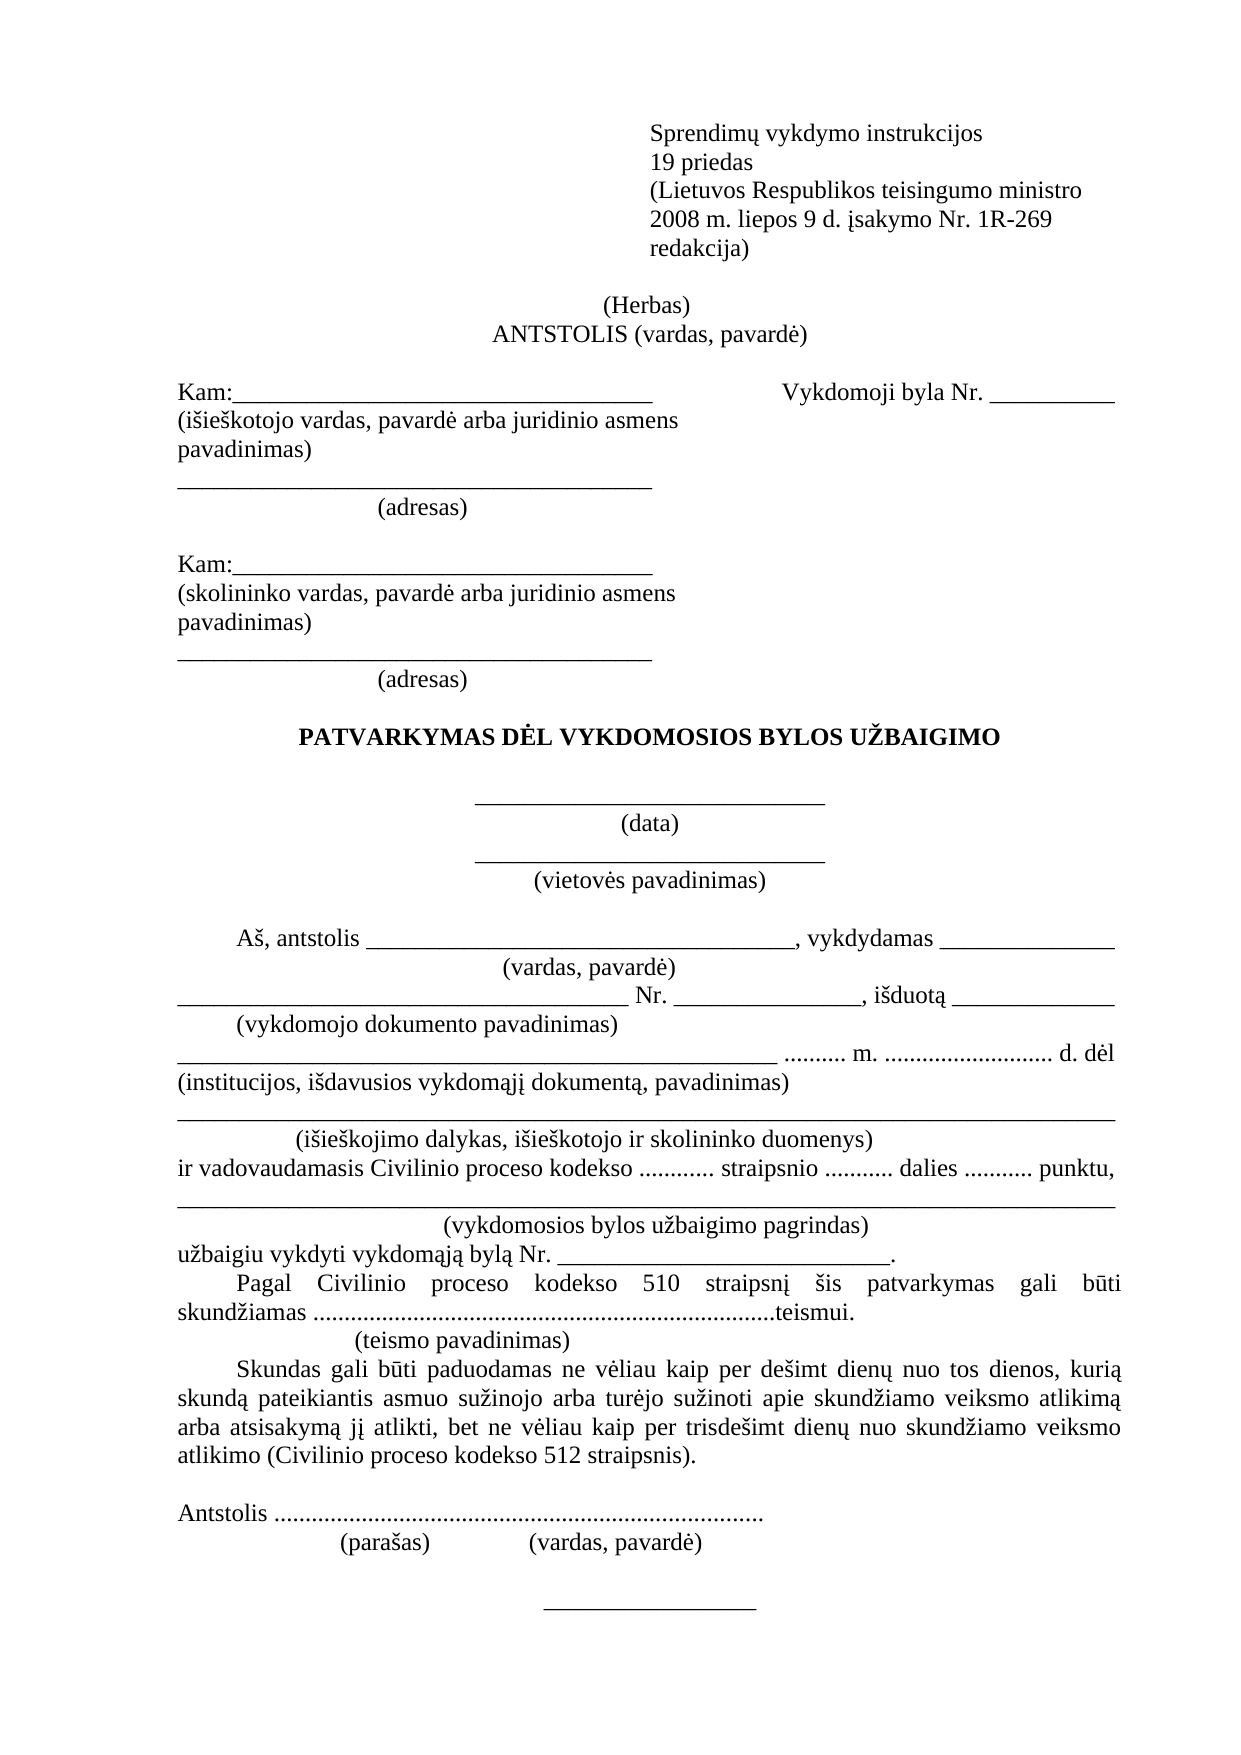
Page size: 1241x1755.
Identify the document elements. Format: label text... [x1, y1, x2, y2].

text _________________ [177, 1584, 1122, 1613]
text (data) [177, 808, 1122, 837]
text (Lietuvos Respublikos teisingumo ministro [649, 176, 1122, 204]
text (parašas) (vardas, pavardė) [340, 1527, 1122, 1556]
text _ Nr. _______________, išduotą _____________ [177, 981, 1122, 1009]
text (adresas) [377, 664, 1122, 693]
text (išieškojimo dalykas, išieškotojo ir skolininko duomenys) [177, 1124, 1122, 1153]
text Skundas gali būti paduodamas ne vėliau kaip per dešimt dienų nuo tos dienos, kurią skundą pateikiantis asmuo sužinojo arba turėjo sužinoti apie skundžiamo veiksmo atlikimą arba atsisakymą jį atlikti, bet ne vėliau kaip per trisdešimt dienų nuo skundžiamo veiksmo atlikimo (Civilinio proceso kodekso 512 straipsnis). [177, 1354, 1122, 1469]
text (institucijos, išdavusios vykdomąjį dokumentą, pavadinimas) [177, 1067, 1122, 1096]
text (vykdomosios bylos užbaigimo pagrindas) [177, 1211, 1122, 1239]
text (skolininko vardas, pavardė arba juridinio asmens [177, 578, 1122, 607]
text Kam: Vykdomoji byla Nr. __________ [177, 377, 1122, 406]
text ir vadovaudamasis Civilinio proceso kodekso straipsnio ........... dalies ........... punktu, [177, 1153, 1122, 1182]
text 19 priedas [649, 147, 1122, 176]
text redakcija) [649, 233, 1122, 262]
text Pagal Civilinio proceso kodekso 510 straipsnį šis patvarkymas gali būti skundžiamas ..........................................................................teismui. [177, 1268, 1122, 1326]
text _ [177, 463, 1122, 492]
text (teismo pavadinimas) [177, 1326, 1122, 1354]
text PATVARKYMAS DĖL VYKDOMOSIOS BYLOS UŽBAIGIMO [177, 722, 1122, 751]
text (adresas) [377, 492, 1122, 521]
text pavadinimas) [177, 434, 1122, 463]
text _ [177, 1096, 1122, 1124]
text užbaigiu vykdyti vykdomąją bylą Nr. . [177, 1239, 1122, 1268]
text (vykdomojo dokumento pavadinimas) [177, 1009, 1122, 1038]
text Antstolis [177, 1498, 1122, 1527]
text (vietovės pavadinimas) [177, 866, 1122, 894]
text _ .......... m. ........................... d. dėl [177, 1038, 1122, 1067]
text ____________________________ [177, 779, 1122, 808]
text (Herbas) [177, 291, 1122, 319]
text (vardas, pavardė) [502, 952, 1122, 981]
text _ [177, 1182, 1122, 1211]
text _ [177, 636, 1122, 664]
text ____________________________ [177, 837, 1122, 866]
text ANTSTOLIS (vardas, pavardė) [177, 319, 1122, 348]
text Sprendimų vykdymo instrukcijos [649, 118, 1122, 147]
text Kam: [177, 549, 1122, 578]
text Aš, antstolis , vykdydamas ______________ [177, 923, 1122, 952]
text (išieškotojo vardas, pavardė arba juridinio asmens [177, 406, 1122, 434]
text 2008 m. liepos 9 d. įsakymo Nr. 1R-269 [649, 204, 1122, 233]
text pavadinimas) [177, 607, 1122, 636]
